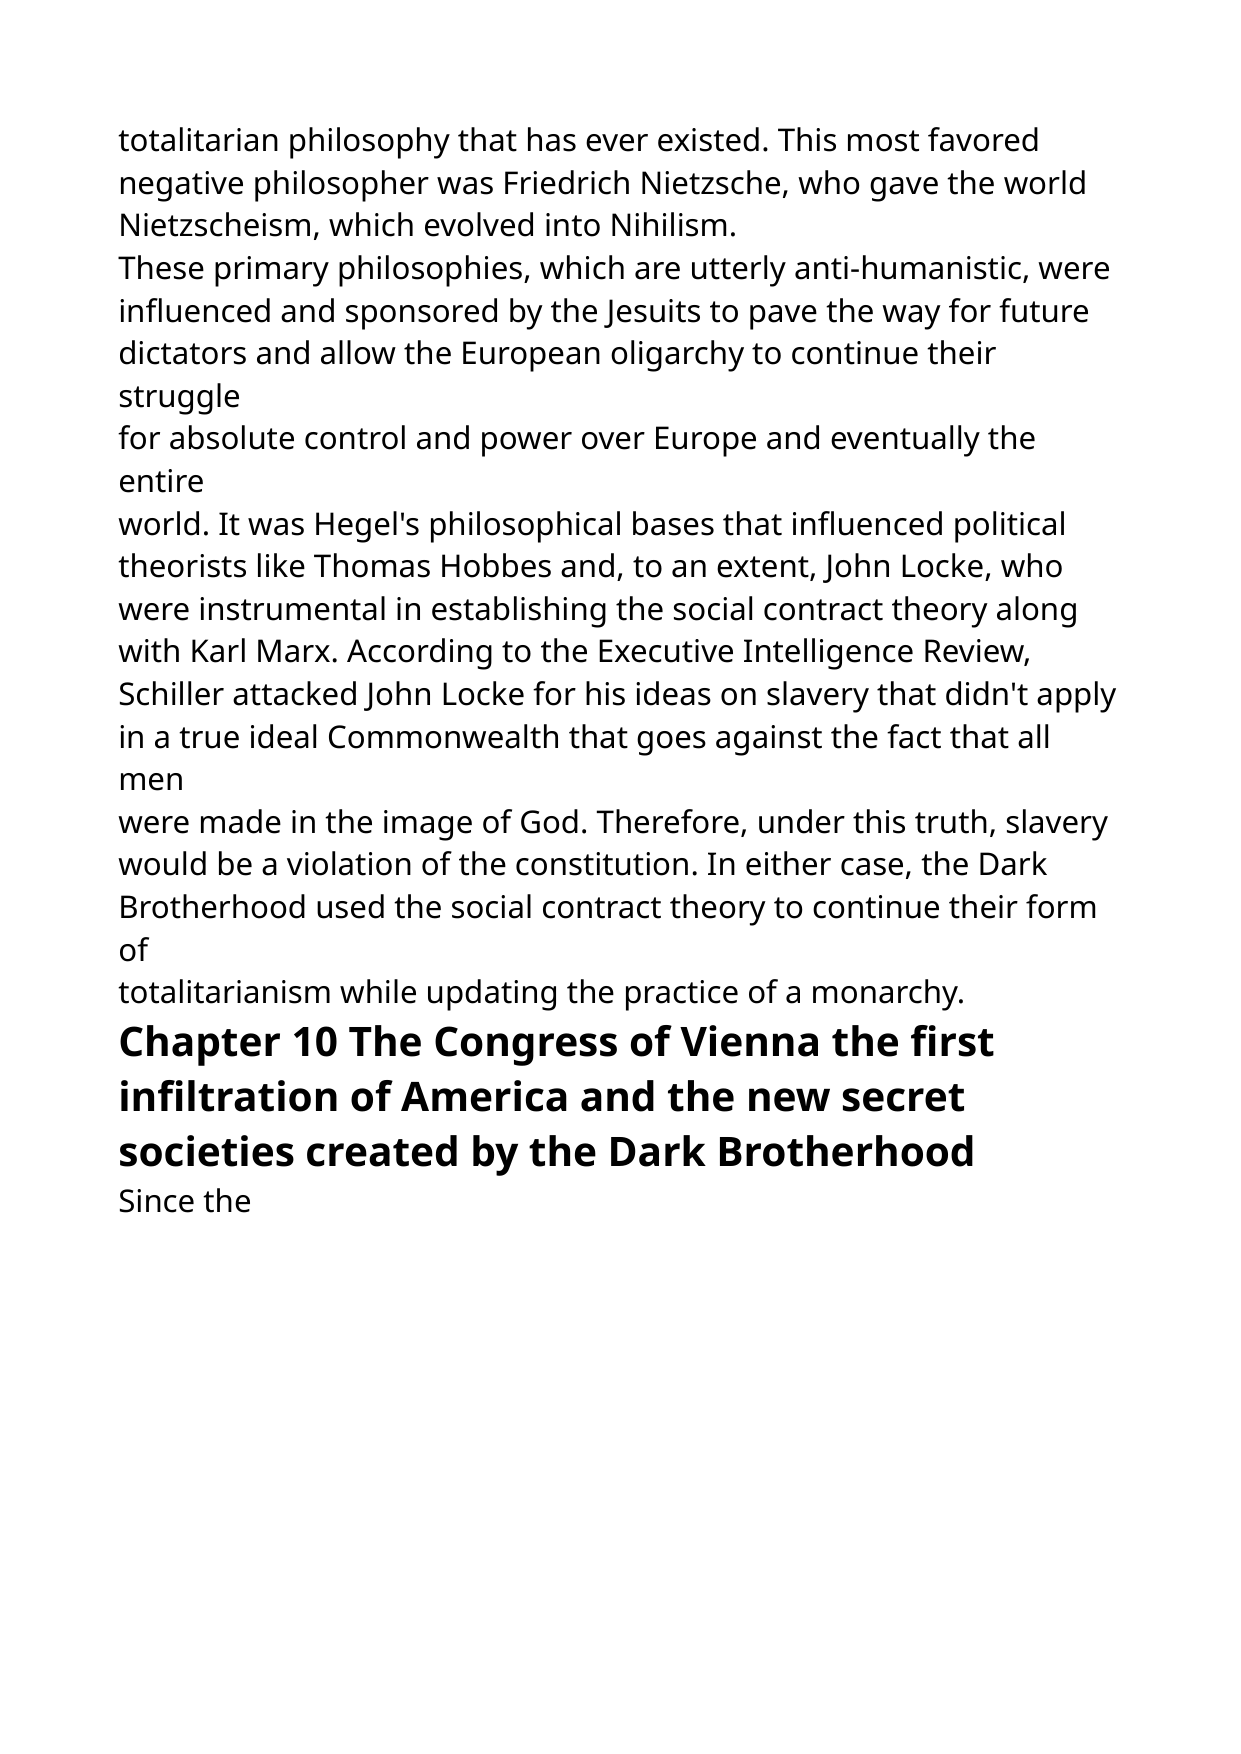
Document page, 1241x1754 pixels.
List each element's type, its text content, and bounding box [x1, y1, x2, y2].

text world. It was Hegel's philosophical bases that influenced political [118, 502, 1122, 544]
text societies created by the Dark Brotherhood [118, 1123, 1122, 1179]
text were made in the image of God. Therefore, under this truth, slavery [118, 800, 1122, 842]
text theorists like Thomas Hobbes and, to an extent, John Locke, who [118, 544, 1122, 587]
text Chapter 10 The Congress of Vienna the first [118, 1013, 1122, 1068]
text dictators and allow the European oligarchy to continue their struggle [118, 331, 1122, 416]
text Since the [118, 1179, 1122, 1221]
text were instrumental in establishing the social contract theory along [118, 587, 1122, 629]
text Brotherhood used the social contract theory to continue their form of [118, 885, 1122, 970]
text infiltration of America and the new secret [118, 1068, 1122, 1123]
text These primary philosophies, which are utterly anti-humanistic, were [118, 246, 1122, 288]
text with Karl Marx. According to the Executive Intelligence Review, [118, 629, 1122, 672]
text Schiller attacked John Locke for his ideas on slavery that didn't apply [118, 672, 1122, 714]
text totalitarian philosophy that has ever existed. This most favored [118, 118, 1122, 161]
text for absolute control and power over Europe and eventually the entire [118, 416, 1122, 502]
text in a true ideal Commonwealth that goes against the fact that all men [118, 714, 1122, 800]
text influenced and sponsored by the Jesuits to pave the way for future [118, 288, 1122, 331]
text totalitarianism while updating the practice of a monarchy. [118, 970, 1122, 1013]
text Nietzscheism, which evolved into Nihilism. [118, 203, 1122, 246]
text would be a violation of the constitution. In either case, the Dark [118, 842, 1122, 885]
text negative philosopher was Friedrich Nietzsche, who gave the world [118, 161, 1122, 203]
